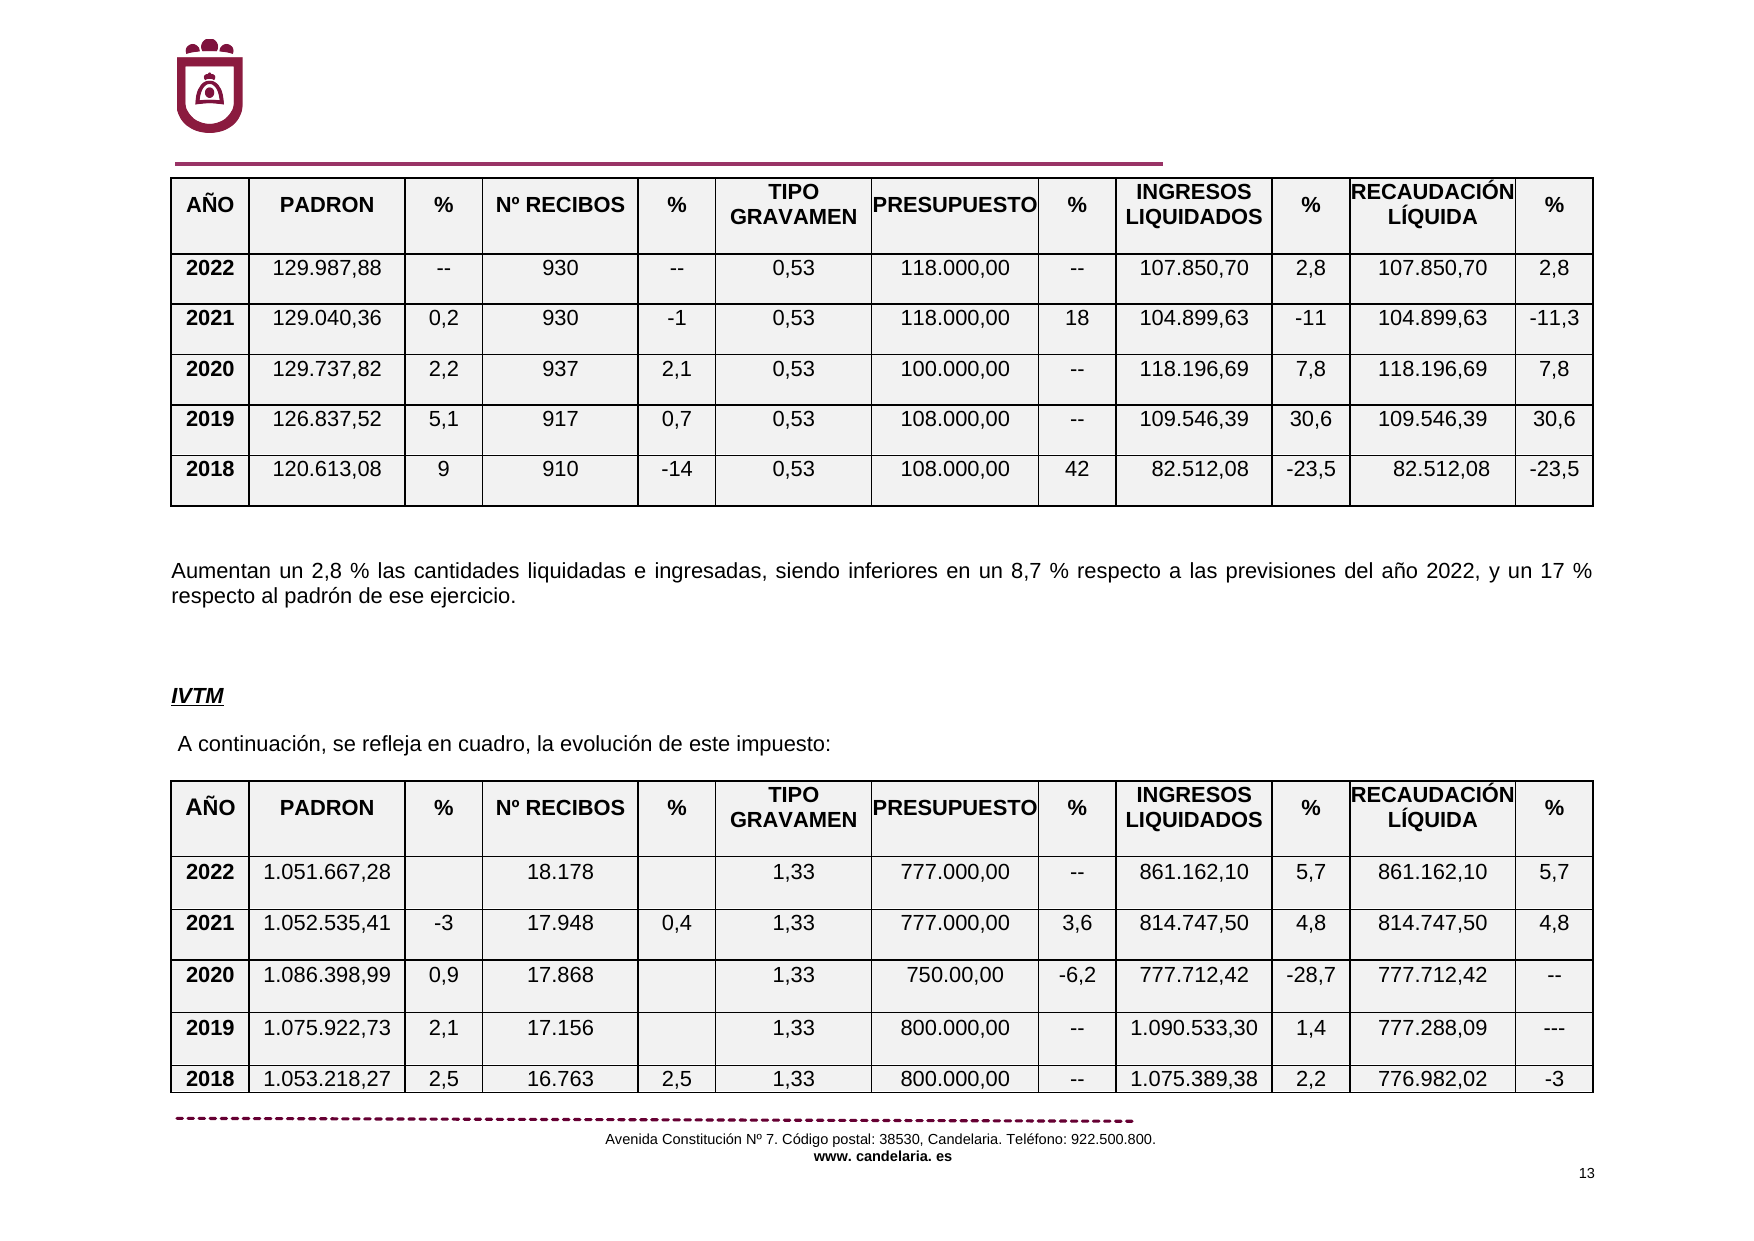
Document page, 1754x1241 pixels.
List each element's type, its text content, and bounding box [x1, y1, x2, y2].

table_cell 1,33 [716, 910, 871, 959]
table_cell 861.162,10 [1117, 857, 1271, 908]
table_cell [406, 857, 482, 908]
table_cell 800.000,00 [872, 1013, 1038, 1064]
table_cell 2,2 [1273, 1066, 1349, 1091]
table_header RECAUDACIÓN LÍQUIDA [1351, 179, 1515, 253]
table_cell 0,4 [639, 910, 715, 959]
table_cell 17.948 [483, 910, 637, 959]
table_cell 0,9 [406, 961, 482, 1012]
table_cell [639, 1013, 715, 1064]
table_cell 118.196,69 [1351, 355, 1515, 404]
table_cell -3 [1516, 1066, 1592, 1091]
table_cell 2020 [172, 355, 248, 404]
table_header PADRON [250, 782, 404, 856]
table_cell 2,1 [406, 1013, 482, 1064]
table_cell 18 [1039, 305, 1115, 354]
table_header AÑO [172, 782, 248, 856]
table_cell 3,6 [1039, 910, 1115, 959]
table_cell 4,8 [1273, 910, 1349, 959]
table_cell 2019 [172, 406, 248, 454]
table_cell 2,5 [639, 1066, 715, 1091]
table_cell 1,4 [1273, 1013, 1349, 1064]
table_cell 2,2 [406, 355, 482, 404]
table_cell 2,8 [1516, 255, 1592, 303]
table_header % [1039, 782, 1115, 856]
table_cell 4,8 [1516, 910, 1592, 959]
table_cell 2020 [172, 961, 248, 1012]
table_header Nº RECIBOS [483, 782, 637, 856]
table_cell 120.613,08 [250, 456, 404, 505]
table_header Nº RECIBOS [483, 179, 637, 253]
table_cell 42 [1039, 456, 1115, 505]
table_cell 104.899,63 [1351, 305, 1515, 354]
table_cell 777.288,09 [1351, 1013, 1515, 1064]
table_cell -- [1039, 1066, 1115, 1091]
table_cell 108.000,00 [872, 456, 1038, 505]
table_cell -- [1039, 406, 1115, 454]
table_cell 108.000,00 [872, 406, 1038, 454]
table_cell -3 [406, 910, 482, 959]
table_header PRESUPUESTO [872, 782, 1038, 856]
table_cell 30,6 [1516, 406, 1592, 454]
table_header PADRON [250, 179, 404, 253]
table_cell [639, 857, 715, 908]
table_cell 30,6 [1273, 406, 1349, 454]
table_cell 109.546,39 [1351, 406, 1515, 454]
table_cell -11 [1273, 305, 1349, 354]
table_header % [1516, 179, 1592, 253]
table_cell 129.040,36 [250, 305, 404, 354]
table_cell 930 [483, 305, 637, 354]
table_cell 930 [483, 255, 637, 303]
table_cell 1,33 [716, 961, 871, 1012]
table_cell -11,3 [1516, 305, 1592, 354]
table_header % [406, 782, 482, 856]
table_cell -- [406, 255, 482, 303]
table_cell 2019 [172, 1013, 248, 1064]
table_cell 2,5 [406, 1066, 482, 1091]
table_cell 5,7 [1273, 857, 1349, 908]
table_cell 104.899,63 [1117, 305, 1271, 354]
table_cell 750.00,00 [872, 961, 1038, 1012]
table_cell 800.000,00 [872, 1066, 1038, 1091]
table_cell 18.178 [483, 857, 637, 908]
table_cell 1.075.389,38 [1117, 1066, 1271, 1091]
table_cell 1,33 [716, 1066, 871, 1091]
table_header % [1039, 179, 1115, 253]
table_cell 5,1 [406, 406, 482, 454]
table_header INGRESOS LIQUIDADOS [1117, 782, 1271, 856]
table_cell 777.000,00 [872, 857, 1038, 908]
table_cell 0,53 [716, 406, 871, 454]
text IVTM [171, 683, 1595, 708]
table_header % [1516, 782, 1592, 856]
table_cell 1.086.398,99 [250, 961, 404, 1012]
table_cell 0,53 [716, 305, 871, 354]
table_cell 9 [406, 456, 482, 505]
table_cell 937 [483, 355, 637, 404]
table_cell -- [639, 255, 715, 303]
table_header RECAUDACIÓN LÍQUIDA [1351, 782, 1515, 856]
table_cell 2018 [172, 1066, 248, 1091]
table_cell 126.837,52 [250, 406, 404, 454]
table_cell 17.868 [483, 961, 637, 1012]
table_cell 107.850,70 [1351, 255, 1515, 303]
table_header % [406, 179, 482, 253]
table_cell 0,53 [716, 456, 871, 505]
table_cell -- [1039, 255, 1115, 303]
table_cell [639, 961, 715, 1012]
table_cell 2018 [172, 456, 248, 505]
table_cell --- [1516, 1013, 1592, 1064]
table_cell 917 [483, 406, 637, 454]
table_cell -28,7 [1273, 961, 1349, 1012]
table_cell 1.053.218,27 [250, 1066, 404, 1091]
table_cell 118.000,00 [872, 255, 1038, 303]
table_cell -23,5 [1516, 456, 1592, 505]
table_cell 109.546,39 [1117, 406, 1271, 454]
table_cell 0,7 [639, 406, 715, 454]
table_cell -- [1516, 961, 1592, 1012]
table_cell 16.763 [483, 1066, 637, 1091]
table_cell 5,7 [1516, 857, 1592, 908]
table_cell 1,33 [716, 1013, 871, 1064]
table_cell 7,8 [1516, 355, 1592, 404]
table_header % [639, 179, 715, 253]
table_cell -1 [639, 305, 715, 354]
table_cell 1.075.922,73 [250, 1013, 404, 1064]
table_cell 777.712,42 [1351, 961, 1515, 1012]
table_cell 107.850,70 [1117, 255, 1271, 303]
table_cell 118.000,00 [872, 305, 1038, 354]
table_cell -6,2 [1039, 961, 1115, 1012]
table_cell 82.512,08 [1351, 456, 1515, 505]
table_cell 2021 [172, 305, 248, 354]
table_header TIPO GRAVAMEN [716, 782, 871, 856]
table_cell 2,1 [639, 355, 715, 404]
table_cell 100.000,00 [872, 355, 1038, 404]
table_cell 814.747,50 [1351, 910, 1515, 959]
table_cell 129.737,82 [250, 355, 404, 404]
table_cell 7,8 [1273, 355, 1349, 404]
table_header AÑO [172, 179, 248, 253]
table_cell 2,8 [1273, 255, 1349, 303]
table_cell -14 [639, 456, 715, 505]
table_header % [1273, 179, 1349, 253]
table_cell 2022 [172, 857, 248, 908]
table_cell -- [1039, 355, 1115, 404]
table_cell 910 [483, 456, 637, 505]
table_cell 0,2 [406, 305, 482, 354]
table_header INGRESOS LIQUIDADOS [1117, 179, 1271, 253]
table_cell 814.747,50 [1117, 910, 1271, 959]
table_cell 82.512,08 [1117, 456, 1271, 505]
table_header PRESUPUESTO [872, 179, 1038, 253]
table_cell 17.156 [483, 1013, 637, 1064]
table_cell 118.196,69 [1117, 355, 1271, 404]
table_cell 1.090.533,30 [1117, 1013, 1271, 1064]
table_cell 776.982,02 [1351, 1066, 1515, 1091]
text Aumentan un 2,8 % las cantidades liquidadas e ingresadas, siendo inferiores en un 8,7 % respecto a las previsiones del año 2022, y un 17 % respecto al padrón de ese ejercicio. [171, 558, 1595, 608]
text A continuación, se refleja en cuadro, la evolución de este impuesto: [171, 731, 1595, 757]
table_header % [1273, 782, 1349, 856]
table_cell 861.162,10 [1351, 857, 1515, 908]
table_cell 777.000,00 [872, 910, 1038, 959]
table_cell 0,53 [716, 255, 871, 303]
table_cell 1.051.667,28 [250, 857, 404, 908]
table_cell 129.987,88 [250, 255, 404, 303]
table_header % [639, 782, 715, 856]
table_cell 1.052.535,41 [250, 910, 404, 959]
table_cell -23,5 [1273, 456, 1349, 505]
table_cell -- [1039, 1013, 1115, 1064]
table_cell 0,53 [716, 355, 871, 404]
table_cell -- [1039, 857, 1115, 908]
table_cell 2021 [172, 910, 248, 959]
table_header TIPO GRAVAMEN [716, 179, 871, 253]
table_cell 1,33 [716, 857, 871, 908]
table_cell 777.712,42 [1117, 961, 1271, 1012]
table_cell 2022 [172, 255, 248, 303]
